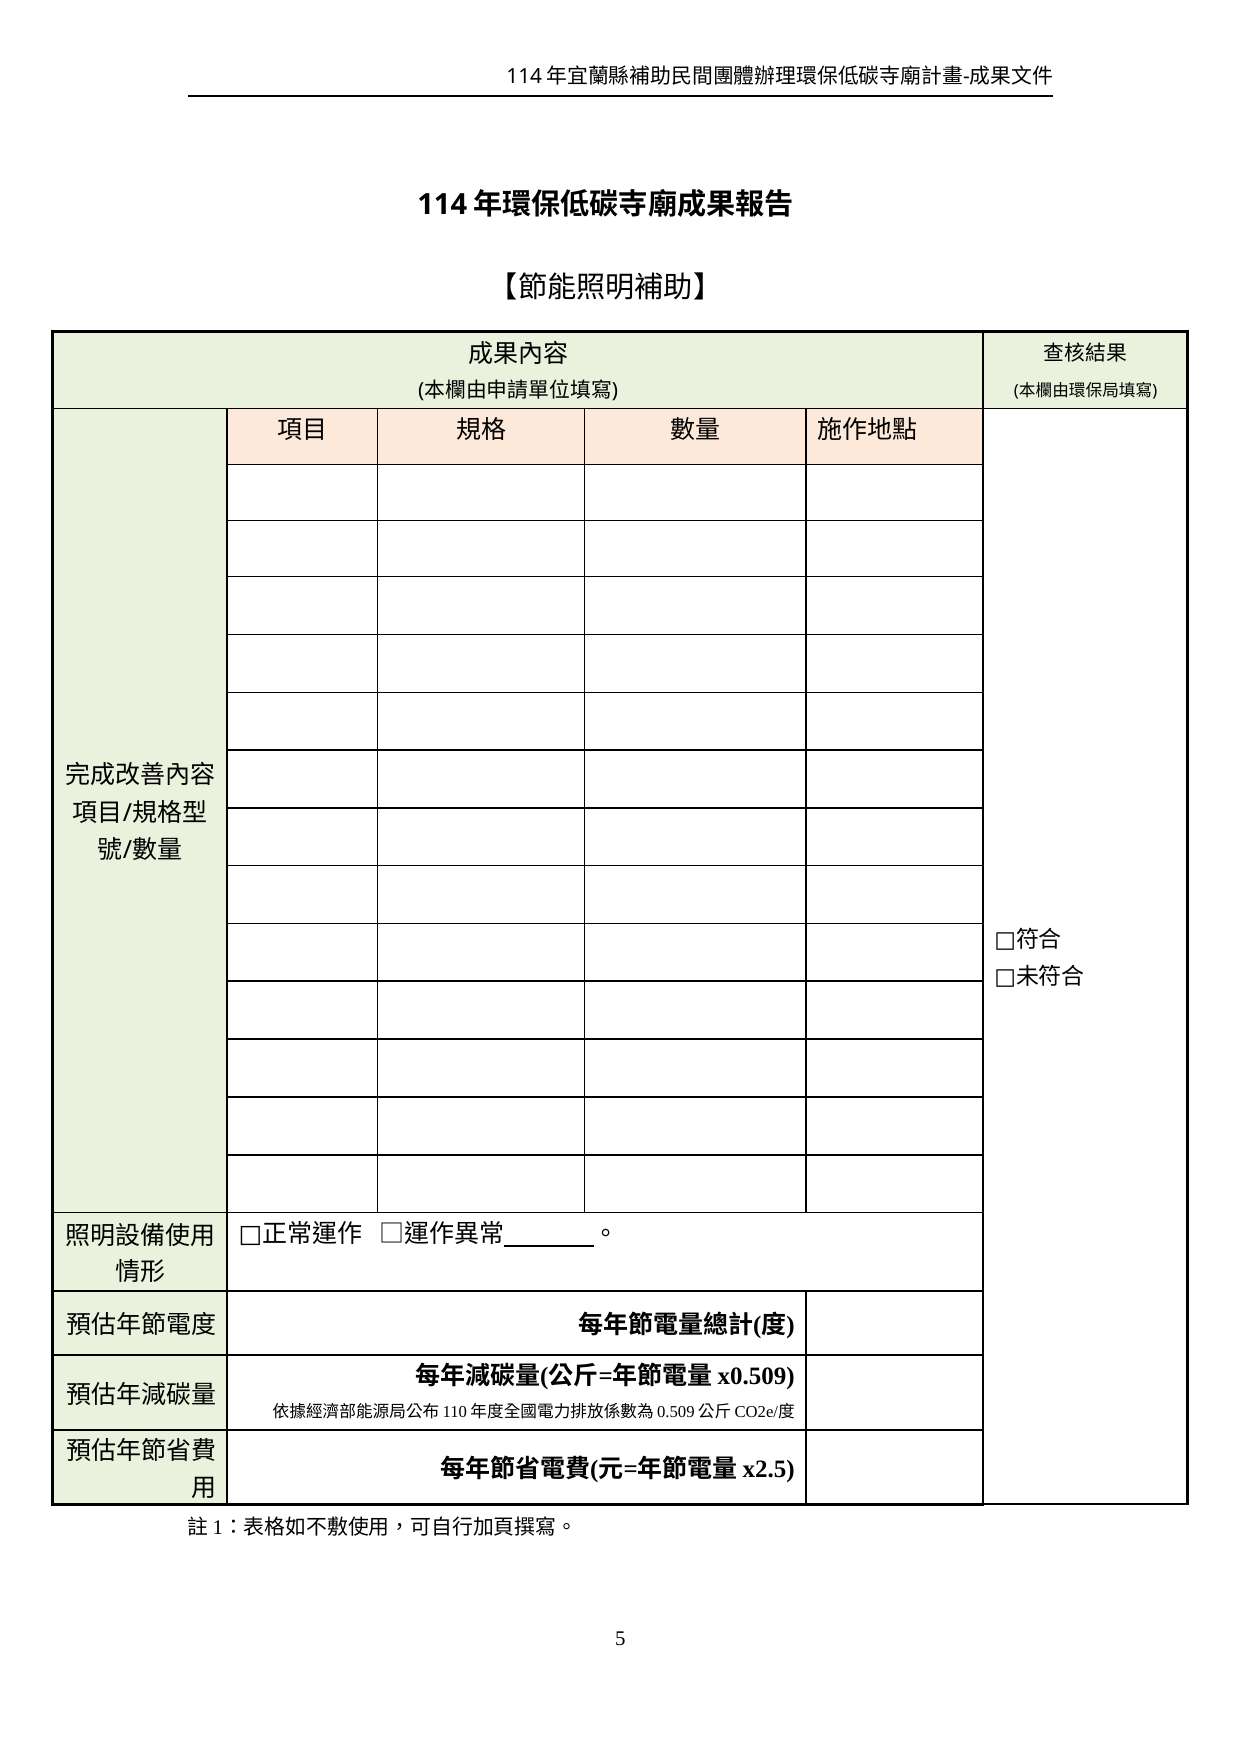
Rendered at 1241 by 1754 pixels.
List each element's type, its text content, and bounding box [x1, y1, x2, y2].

table_cell [228, 577, 377, 633]
table_cell [585, 1040, 805, 1096]
table_cell [585, 465, 805, 520]
table_cell [807, 465, 982, 520]
text 註1：表格如不敷使用，可自行加頁撰寫。 [187, 1506, 1053, 1544]
table_cell [228, 1156, 377, 1212]
table_cell 完成改善內容項目/規格型號/數量 [54, 409, 226, 1212]
table_cell 每年減碳量(公斤=年節電量x0.509) 依據經濟部能源局公布110年度全國電力排放係數為0.509公斤CO2e/度 [228, 1356, 805, 1429]
table_cell [585, 693, 805, 749]
table_cell [228, 1098, 377, 1154]
table_cell [807, 1040, 982, 1096]
table_cell [807, 577, 982, 633]
table_cell [378, 693, 584, 749]
table_cell [585, 866, 805, 923]
table_cell [378, 1040, 584, 1096]
table_cell 預估年節電度 [54, 1292, 226, 1354]
table_cell [378, 982, 584, 1038]
table_cell 預估年減碳量 [54, 1356, 226, 1429]
table_cell [378, 465, 584, 520]
table_cell [228, 465, 377, 520]
table_cell 施作地點 [807, 409, 982, 464]
table_cell [585, 924, 805, 980]
text 114年環保低碳寺廟成果報告 [158, 164, 1053, 239]
table_cell [807, 982, 982, 1038]
table_cell [228, 982, 377, 1038]
table_cell [378, 866, 584, 923]
table_cell [378, 635, 584, 691]
table_cell 照明設備使用情形 [54, 1213, 226, 1290]
table_cell [807, 866, 982, 923]
table_cell [378, 521, 584, 576]
table_header 成果內容 (本欄由申請單位填寫) [54, 333, 982, 408]
table_cell [378, 1098, 584, 1154]
table_cell [807, 1356, 982, 1429]
table_cell [378, 809, 584, 865]
table_cell □正常運作 □運作異常 。 [228, 1213, 982, 1290]
table_cell [228, 751, 377, 807]
table_cell 數量 [585, 409, 805, 464]
table_cell [228, 693, 377, 749]
table_cell [585, 1156, 805, 1212]
table_cell [807, 751, 982, 807]
table_cell [807, 809, 982, 865]
table_cell [807, 1156, 982, 1212]
table_cell [585, 635, 805, 691]
table_cell [807, 1098, 982, 1154]
table_cell [807, 693, 982, 749]
table_cell [585, 982, 805, 1038]
table_cell □符合 □未符合 [984, 409, 1186, 1503]
table_cell [228, 635, 377, 691]
table_cell 每年節電量總計(度) [228, 1292, 805, 1354]
table_header 查核結果 (本欄由環保局填寫) [984, 333, 1186, 408]
table_cell [228, 1040, 377, 1096]
table_cell [807, 635, 982, 691]
table_cell [585, 577, 805, 633]
table_cell [807, 1292, 982, 1354]
table_cell [807, 924, 982, 980]
table_cell [378, 924, 584, 980]
table_cell 項目 [228, 409, 377, 464]
table_cell [228, 809, 377, 865]
text 【節能照明補助】 [158, 247, 1053, 322]
table_cell 規格 [378, 409, 584, 464]
table_cell [585, 751, 805, 807]
table_cell [585, 809, 805, 865]
table_cell 每年節省電費(元=年節電量x2.5) [228, 1431, 805, 1503]
table_cell [228, 521, 377, 576]
table_cell [228, 924, 377, 980]
table_cell [585, 521, 805, 576]
table_cell [585, 1098, 805, 1154]
table_cell [378, 751, 584, 807]
table_cell [807, 1431, 982, 1503]
table_cell [807, 521, 982, 576]
table_cell [378, 1156, 584, 1212]
table_cell 預估年節省費用 [54, 1431, 226, 1503]
table_cell [228, 866, 377, 923]
table_cell [378, 577, 584, 633]
